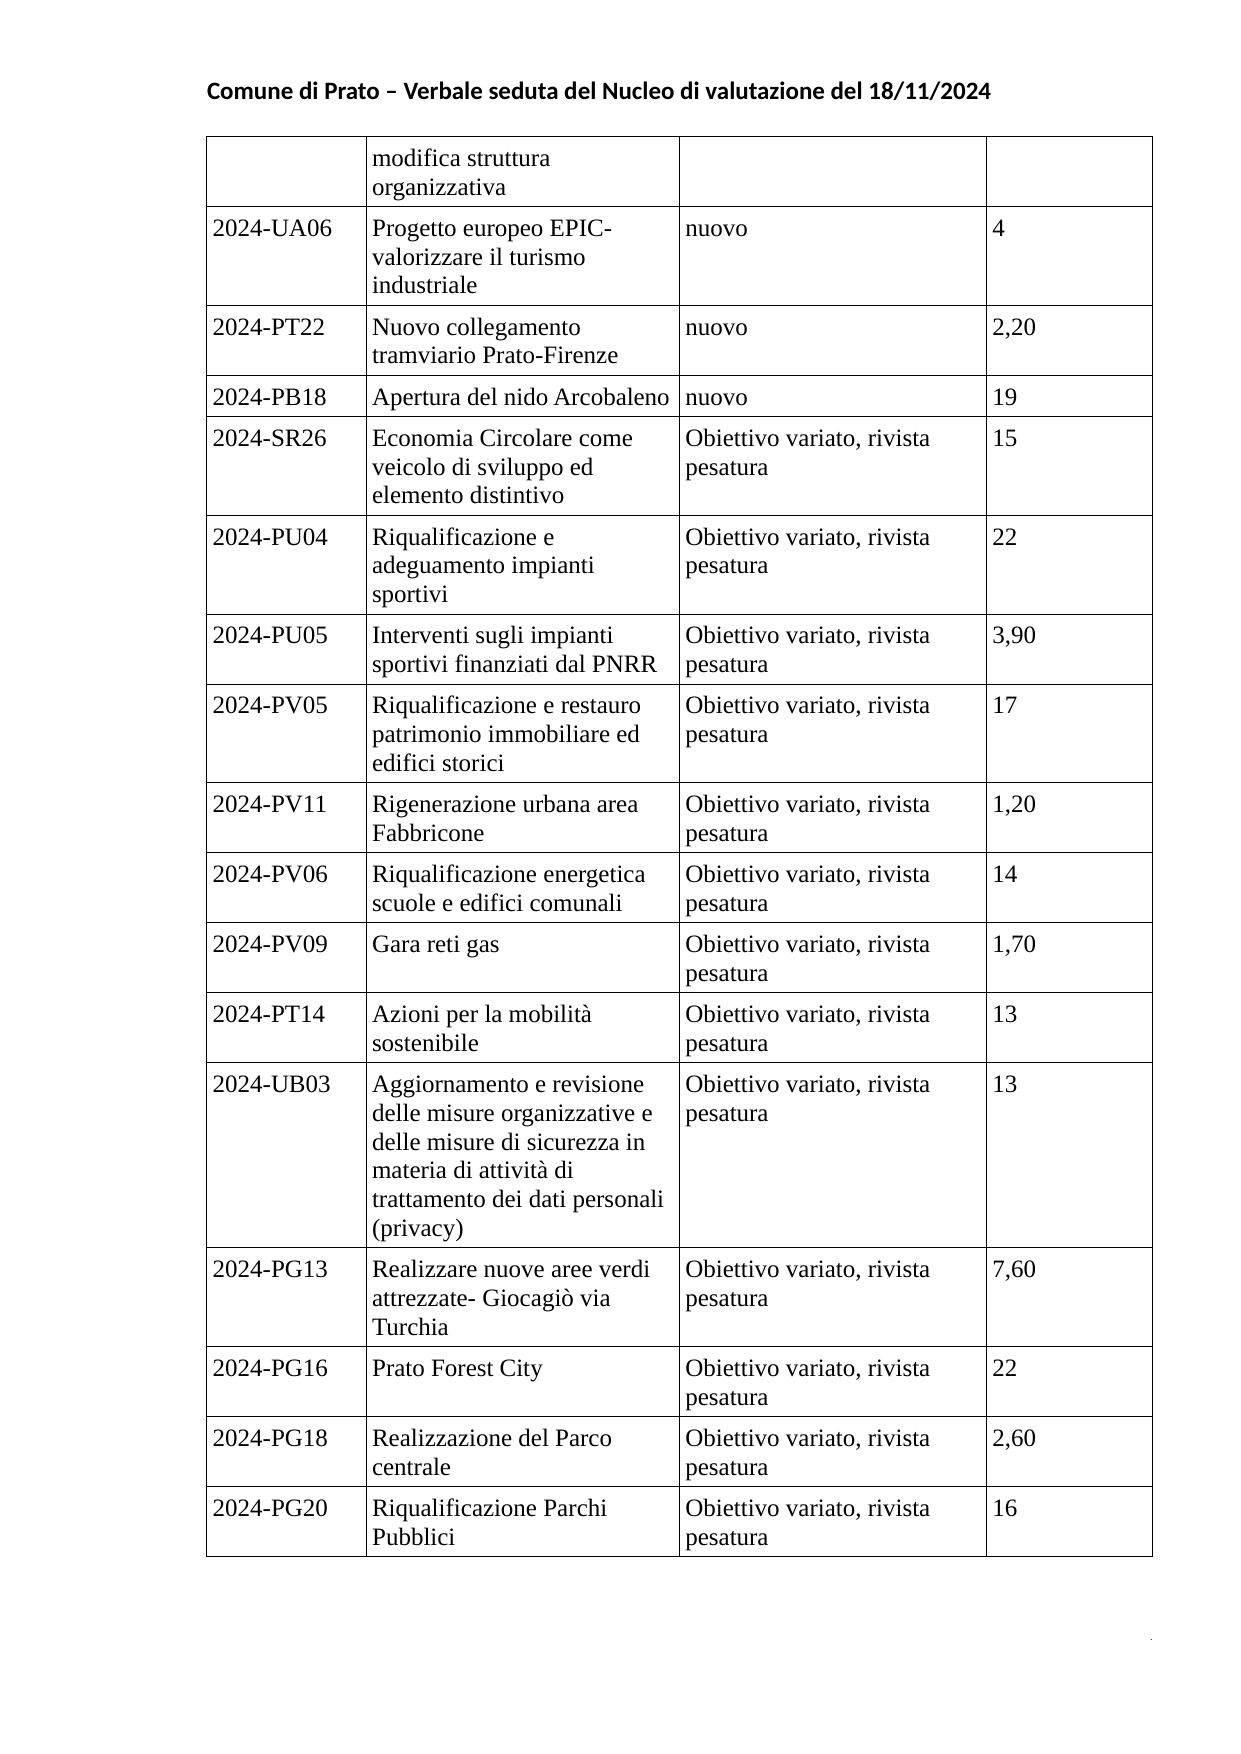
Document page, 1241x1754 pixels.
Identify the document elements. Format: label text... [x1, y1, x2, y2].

table_cell Interventi sugli impianti sportivi finanziati dal PNRR [367, 615, 679, 683]
table_cell nuovo [680, 207, 986, 305]
table_cell 1,70 [987, 923, 1152, 992]
table_cell 2024-PG16 [207, 1347, 366, 1416]
table_cell 2024-PB18 [207, 376, 366, 416]
table_cell 2024-PT22 [207, 306, 366, 375]
table_cell 15 [987, 417, 1152, 515]
table_cell 19 [987, 376, 1152, 416]
table_cell Economia Circolare come veicolo di sviluppo ed elemento distintivo [367, 417, 679, 515]
table_cell 14 [987, 853, 1152, 922]
table_cell Obiettivo variato, rivista pesatura [680, 853, 986, 922]
table_cell nuovo [680, 376, 986, 416]
table_cell 2024-UB03 [207, 1063, 366, 1247]
table_cell 2,20 [987, 306, 1152, 375]
table_cell 17 [987, 685, 1152, 782]
table_cell Gara reti gas [367, 923, 679, 992]
table_cell Obiettivo variato, rivista pesatura [680, 615, 986, 683]
table_cell Realizzazione del Parco centrale [367, 1417, 679, 1486]
table_cell Prato Forest City [367, 1347, 679, 1416]
table_cell [987, 137, 1152, 206]
table_cell 2024-PV11 [207, 783, 366, 852]
table_cell Obiettivo variato, rivista pesatura [680, 1248, 986, 1346]
table_cell Obiettivo variato, rivista pesatura [680, 1487, 986, 1556]
table_cell Apertura del nido Arcobaleno [367, 376, 679, 416]
table_cell Riqualificazione e adeguamento impianti sportivi [367, 516, 679, 613]
table_cell Riqualificazione energetica scuole e edifici comunali [367, 853, 679, 922]
table_cell Obiettivo variato, rivista pesatura [680, 993, 986, 1062]
table_cell nuovo [680, 306, 986, 375]
table_cell [207, 137, 366, 206]
table_cell 2024-PU05 [207, 615, 366, 683]
table_cell 1,20 [987, 783, 1152, 852]
table_cell 22 [987, 516, 1152, 613]
table_cell Obiettivo variato, rivista pesatura [680, 1417, 986, 1486]
table_cell 2024-PT14 [207, 993, 366, 1062]
table_cell 2024-SR26 [207, 417, 366, 515]
table_cell 2024-PV09 [207, 923, 366, 992]
table_cell 13 [987, 993, 1152, 1062]
table_cell 2,60 [987, 1417, 1152, 1486]
table_cell [680, 137, 986, 206]
table_cell 13 [987, 1063, 1152, 1247]
table_cell 2024-PG20 [207, 1487, 366, 1556]
table_cell 7,60 [987, 1248, 1152, 1346]
table_cell Riqualificazione Parchi Pubblici [367, 1487, 679, 1556]
table_cell Obiettivo variato, rivista pesatura [680, 783, 986, 852]
table_cell 4 [987, 207, 1152, 305]
table_cell Obiettivo variato, rivista pesatura [680, 685, 986, 782]
table_cell 2024-PV06 [207, 853, 366, 922]
table_cell Obiettivo variato, rivista pesatura [680, 417, 986, 515]
table_cell 2024-PU04 [207, 516, 366, 613]
table_cell Rigenerazione urbana area Fabbricone [367, 783, 679, 852]
table_cell Azioni per la mobilità sostenibile [367, 993, 679, 1062]
table_cell modifica struttura organizzativa [367, 137, 679, 206]
table_cell Riqualificazione e restauro patrimonio immobiliare ed edifici storici [367, 685, 679, 782]
table_cell Nuovo collegamento tramviario Prato-Firenze [367, 306, 679, 375]
table_cell Obiettivo variato, rivista pesatura [680, 1063, 986, 1247]
table_cell 3,90 [987, 615, 1152, 683]
table_cell 2024-PG13 [207, 1248, 366, 1346]
table_cell 2024-PV05 [207, 685, 366, 782]
table_cell 2024-PG18 [207, 1417, 366, 1486]
table_cell 22 [987, 1347, 1152, 1416]
table_cell Obiettivo variato, rivista pesatura [680, 1347, 986, 1416]
table_cell Aggiornamento e revisione delle misure organizzative e delle misure di sicurezza in materia di attività di trattamento dei dati personali (privacy) [367, 1063, 679, 1247]
table_cell Progetto europeo EPIC- valorizzare il turismo industriale [367, 207, 679, 305]
table_cell 2024-UA06 [207, 207, 366, 305]
table_cell Obiettivo variato, rivista pesatura [680, 923, 986, 992]
table_cell Obiettivo variato, rivista pesatura [680, 516, 986, 613]
table_cell Realizzare nuove aree verdi attrezzate- Giocagiò via Turchia [367, 1248, 679, 1346]
table_cell 16 [987, 1487, 1152, 1556]
